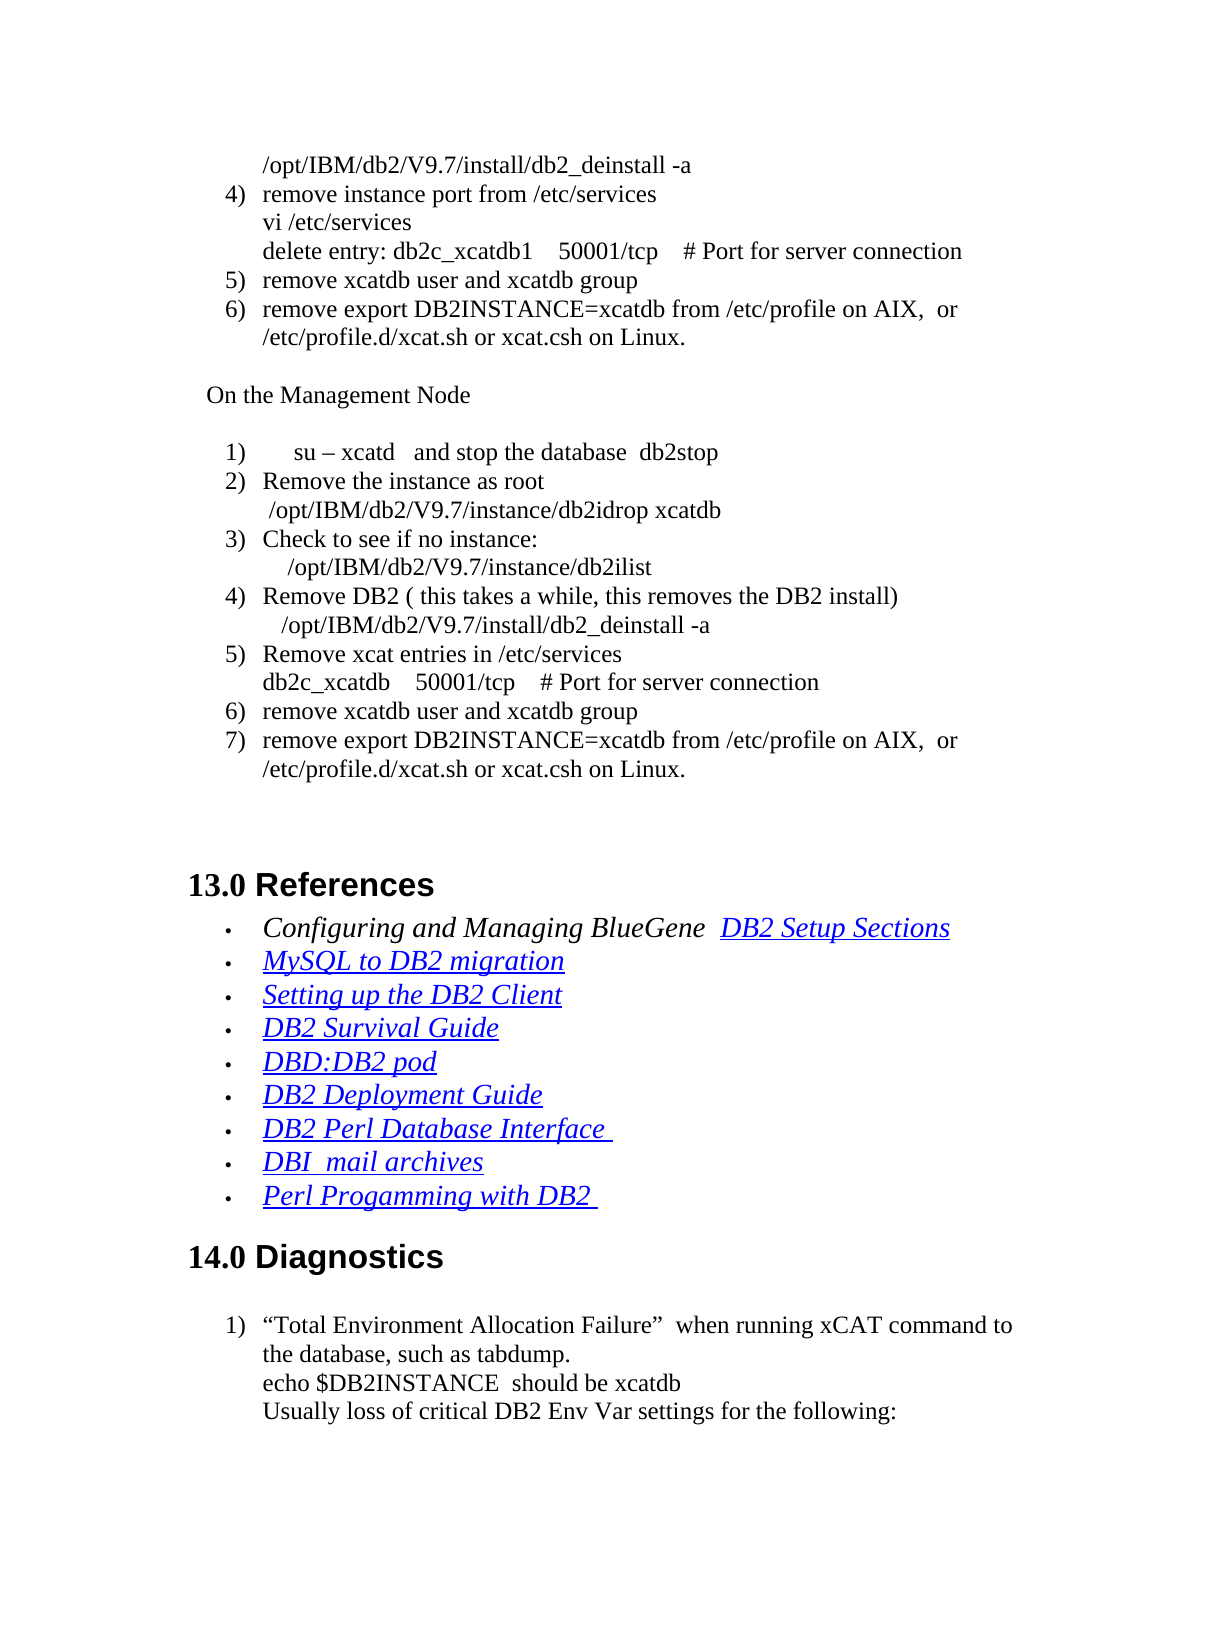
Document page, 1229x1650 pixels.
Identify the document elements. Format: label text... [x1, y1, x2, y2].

list /opt/IBM/db2/V9.7/instance/db2ilist [225, 552, 1041, 581]
list Check to see if no instance: [225, 524, 1041, 552]
list DB2 Survival Guide [225, 1010, 1041, 1044]
list the database, such as tabdump. [225, 1339, 1041, 1368]
list DBI mail archives [225, 1144, 1041, 1178]
list Remove the instance as root [225, 466, 1041, 495]
list /opt/IBM/db2/V9.7/install/db2_deinstall -a [225, 150, 1041, 179]
list vi /etc/services [225, 207, 1041, 236]
list On the Management Node [150, 380, 1041, 409]
list remove xcatdb user and xcatdb group [225, 696, 1041, 725]
list /opt/IBM/db2/V9.7/instance/db2idrop xcatdb [225, 495, 1041, 524]
subtitle References [187, 865, 1041, 903]
list db2c_xcatdb 50001/tcp # Port for server connection [225, 667, 1041, 696]
list /opt/IBM/db2/V9.7/install/db2_deinstall -a [225, 610, 1041, 639]
subtitle Diagnostics [187, 1237, 1041, 1275]
list Perl Progamming with DB2 [225, 1178, 1041, 1212]
list remove export DB2INSTANCE=xcatdb from /etc/profile on AIX, or /etc/profile.d/xcat.sh or xcat.csh on Linux. [225, 725, 1041, 782]
list remove export DB2INSTANCE=xcatdb from /etc/profile on AIX, or /etc/profile.d/xcat.sh or xcat.csh on Linux. [225, 294, 1041, 351]
list remove xcatdb user and xcatdb group [225, 265, 1041, 294]
list DBD:DB2 pod [225, 1044, 1041, 1077]
list Remove DB2 ( this takes a while, this removes the DB2 install) [225, 581, 1041, 610]
list DB2 Perl Database Interface [225, 1111, 1041, 1144]
list Configuring and Managing BlueGene DB2 Setup Sections [225, 910, 1041, 943]
list su – xcatd and stop the database db2stop [225, 437, 1041, 466]
list Remove xcat entries in /etc/services [225, 639, 1041, 667]
list DB2 Deployment Guide [225, 1077, 1041, 1111]
list Setting up the DB2 Client [225, 977, 1041, 1010]
list delete entry: db2c_xcatdb1 50001/tcp # Port for server connection [225, 236, 1041, 265]
list “Total Environment Allocation Failure” when running xCAT command to [225, 1310, 1041, 1339]
list MySQL to DB2 migration [225, 943, 1041, 977]
list remove instance port from /etc/services [225, 179, 1041, 207]
list Usually loss of critical DB2 Env Var settings for the following: [225, 1396, 1041, 1425]
list echo $DB2INSTANCE should be xcatdb [225, 1368, 1041, 1396]
